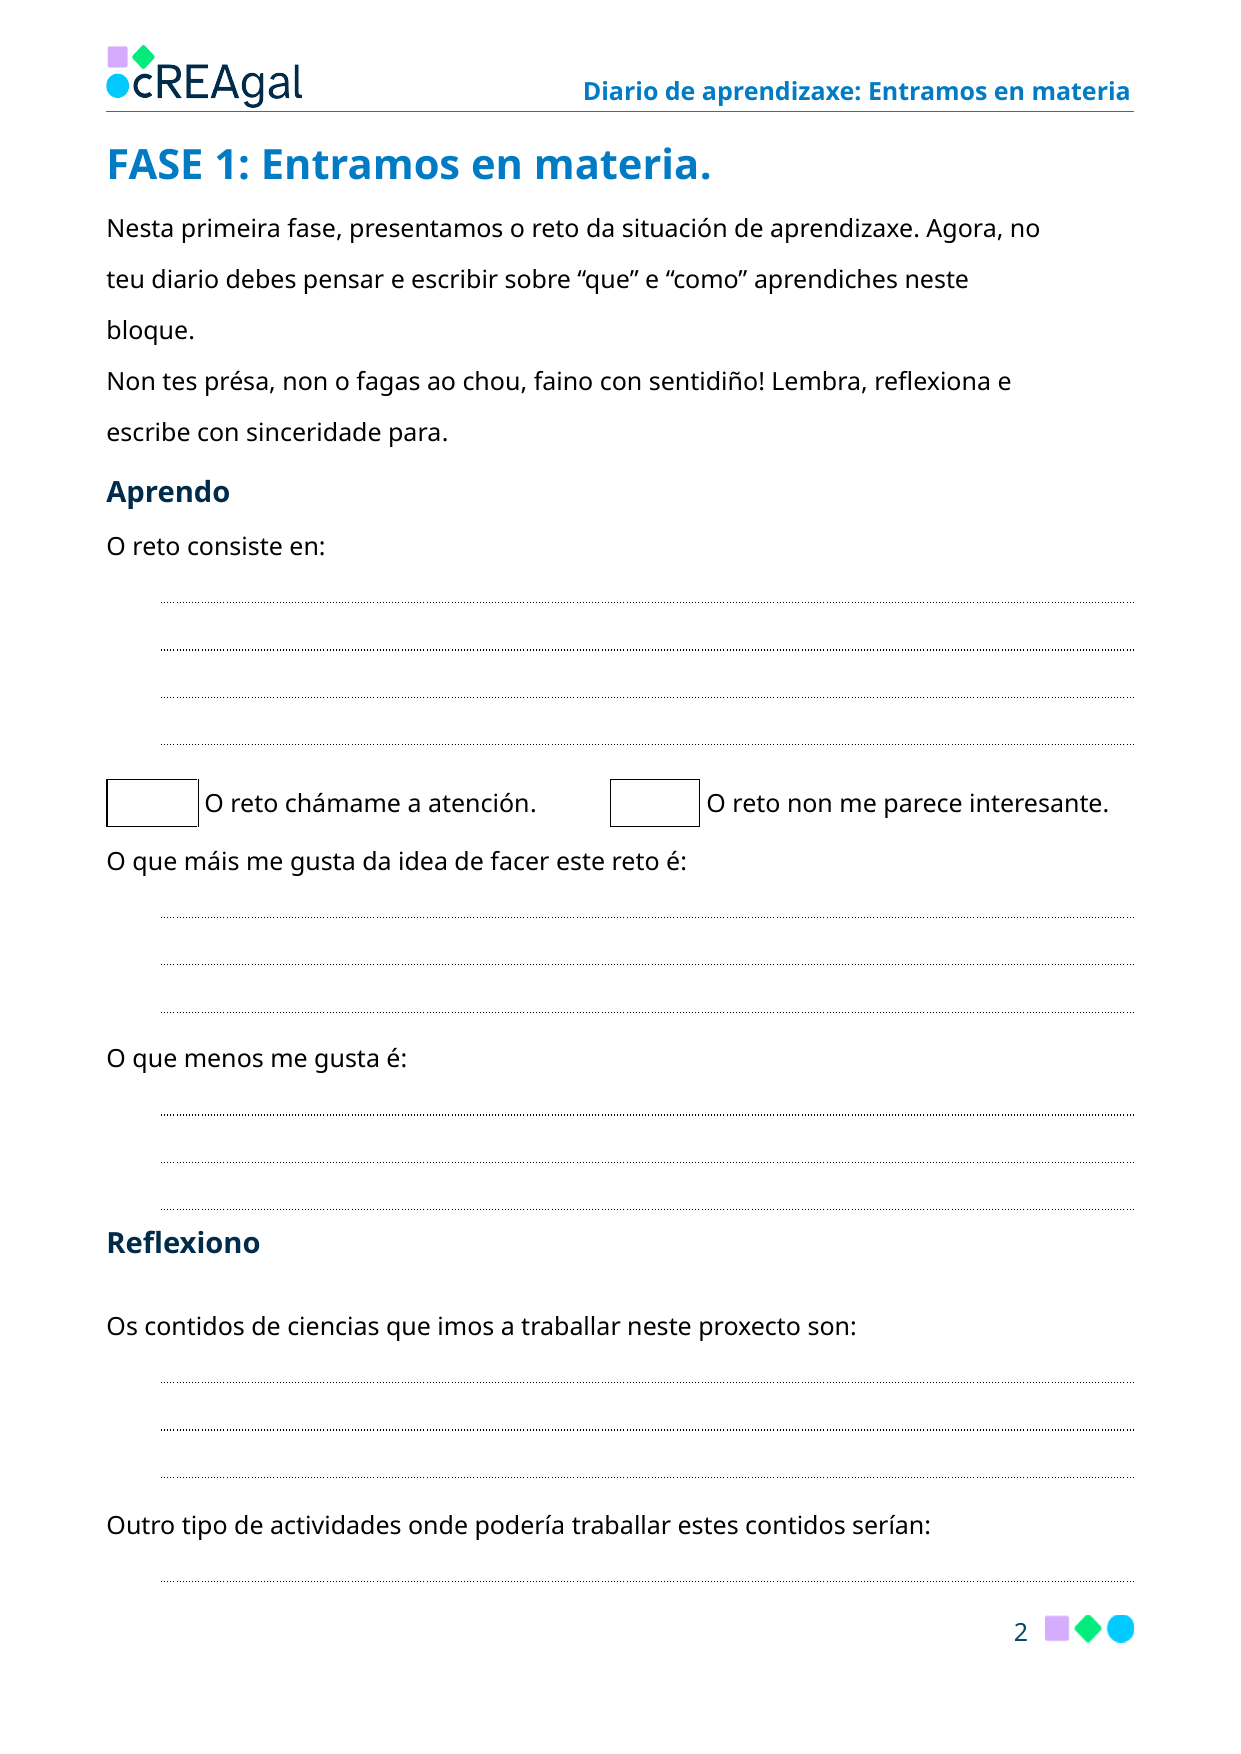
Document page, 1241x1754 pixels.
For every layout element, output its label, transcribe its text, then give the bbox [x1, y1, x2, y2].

subtitle Reflexiono [106, 1222, 1134, 1262]
table_header [108, 780, 197, 826]
table_header [160, 1348, 1134, 1383]
text Non tes présa, non o fagas ao chou, faino con sentidiño! Lembra, reflexiona e [106, 363, 1134, 397]
table_header O reto chámame a atención. [199, 779, 610, 827]
table_cell [160, 1383, 1134, 1431]
subtitle FASE 1: Entramos en materia. [106, 135, 1134, 192]
table_cell [160, 1116, 1134, 1163]
table_header [160, 883, 1134, 918]
picture [1128, 1615, 1135, 1625]
picture [1124, 1631, 1135, 1643]
table_cell [160, 918, 1134, 965]
table_header [160, 1080, 1134, 1116]
table_cell [160, 651, 1134, 698]
text O reto consiste en: [106, 529, 1134, 563]
table_cell [160, 698, 1134, 745]
picture [106, 45, 302, 108]
text Os contidos de ciencias que imos a traballar neste proxecto son: [106, 1309, 1134, 1343]
table_header O reto non me parece interesante. [700, 779, 1134, 827]
table_header [160, 1547, 1134, 1582]
text teu diario debes pensar e escribir sobre “que” e “como” aprendiches neste [106, 261, 1134, 295]
text escribe con sinceridade para. [106, 414, 1134, 448]
subtitle Aprendo [106, 471, 1134, 511]
picture [1045, 1615, 1118, 1643]
table_cell [160, 1431, 1134, 1478]
text Outro tipo de actividades onde podería traballar estes contidos serían: [106, 1507, 1134, 1541]
table_cell [160, 1163, 1134, 1210]
table_header [160, 568, 1134, 603]
text O que máis me gusta da idea de facer este reto é: [106, 843, 1134, 877]
table_cell [160, 965, 1134, 1013]
table_cell [160, 603, 1134, 651]
text bloque. [106, 312, 1134, 346]
text Nesta primeira fase, presentamos o reto da situación de aprendizaxe. Agora, no [106, 210, 1134, 244]
text O que menos me gusta é: [106, 1041, 1134, 1075]
table_header [611, 780, 699, 826]
